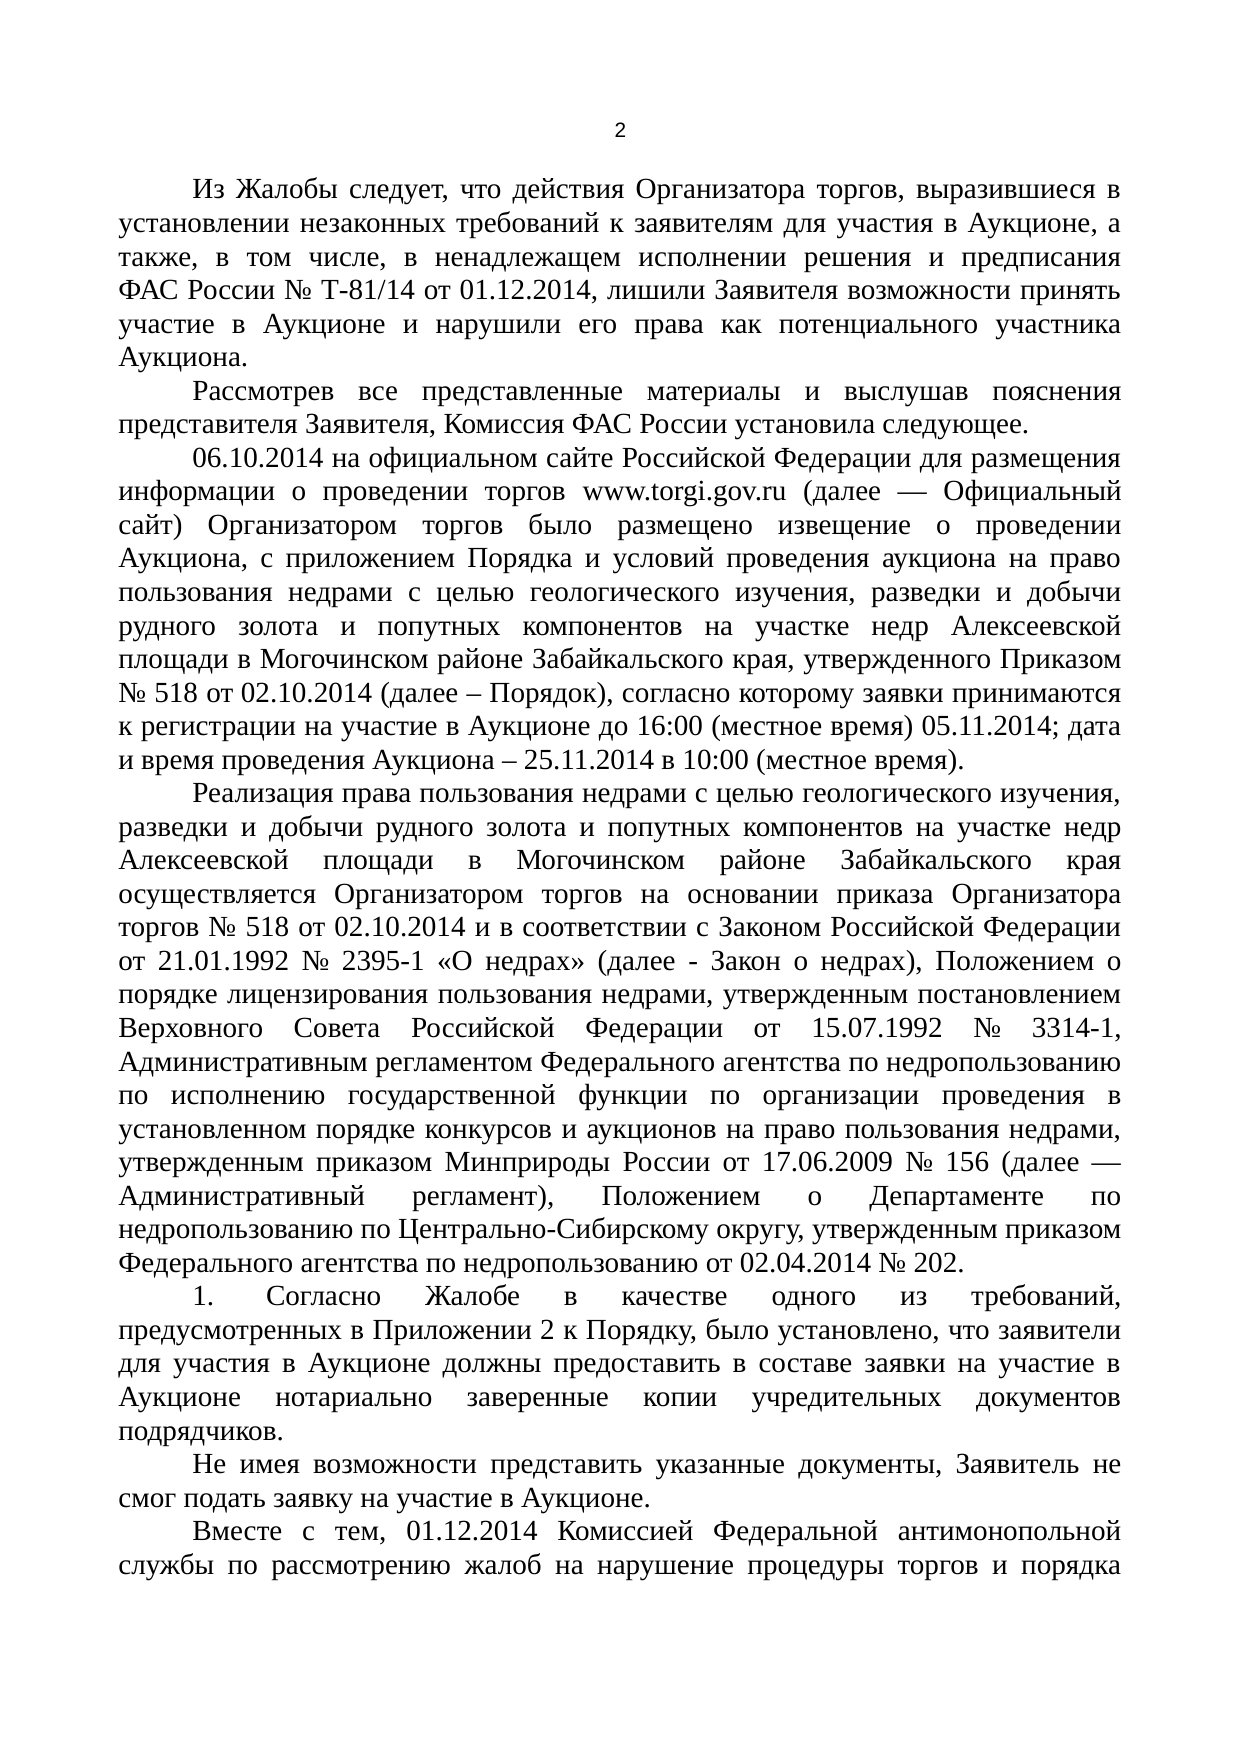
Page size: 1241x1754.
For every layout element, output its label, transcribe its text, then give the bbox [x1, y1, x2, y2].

text Вместе с тем, 01.12.2014 Комиссией Федеральной антимонопольной службы по рассмотрению жалоб на нарушение процедуры торгов и порядка [118, 1513, 1122, 1580]
text 06.10.2014 на официальном сайте Российской Федерации для размещения информации о проведении торгов www.torgi.gov.ru (далее — Официальный сайт) Организатором торгов было размещено извещение о проведении Аукциона, c приложением Порядка и условий проведения аукциона на право пользования недрами с целью геологического изучения, разведки и добычи рудного золота и попутных компонентов на участке недр Алексеевской площади в Могочинском районе Забайкальского края, утвержденного Приказом № 518 от 02.10.2014 (далее – Порядок), согласно которому заявки принимаются к регистрации на участие в Аукционе до 16:00 (местное время) 05.11.2014; дата и время проведения Аукциона – 25.11.2014 в 10:00 (местное время). [118, 440, 1122, 775]
text 1. Согласно Жалобе в качестве одного из требований, предусмотренных в Приложении 2 к Порядку, было установлено, что заявители для участия в Аукционе должны предоставить в составе заявки на участие в Аукционе нотариально заверенные копии учредительных документов подрядчиков. [118, 1278, 1122, 1446]
text Рассмотрев все представленные материалы и выслушав пояснения представителя Заявителя, Комиссия ФАС России установила следующее. [118, 373, 1122, 440]
text Реализация права пользования недрами с целью геологического изучения, разведки и добычи рудного золота и попутных компонентов на участке недр Алексеевской площади в Могочинском районе Забайкальского края осуществляется Организатором торгов на основании приказа Организатора торгов № 518 от 02.10.2014 и в соответствии с Законом Российской Федерации от 21.01.1992 № 2395-1 «О недрах» (далее - Закон о недрах), Положением о порядке лицензирования пользования недрами, утвержденным постановлением Верховного Совета Российской Федерации от 15.07.1992 № 3314-1, Административным регламентом Федерального агентства по недропользованию по исполнению государственной функции по организации проведения в установленном порядке конкурсов и аукционов на право пользования недрами, утвержденным приказом Минприроды России от 17.06.2009 № 156 (далее — Административный регламент), Положением о Департаменте по недропользованию по Центрально-Сибирскому округу, утвержденным приказом Федерального агентства по недропользованию от 02.04.2014 № 202. [118, 775, 1122, 1278]
text Из Жалобы следует, что действия Организатора торгов, выразившиеся в установлении незаконных требований к заявителям для участия в Аукционе, а также, в том числе, в ненадлежащем исполнении решения и предписания ФАС России № Т-81/14 от 01.12.2014, лишили Заявителя возможности принять участие в Аукционе и нарушили его права как потенциального участника Аукциона. [118, 172, 1122, 373]
text Не имея возможности представить указанные документы, Заявитель не смог подать заявку на участие в Аукционе. [118, 1446, 1122, 1513]
